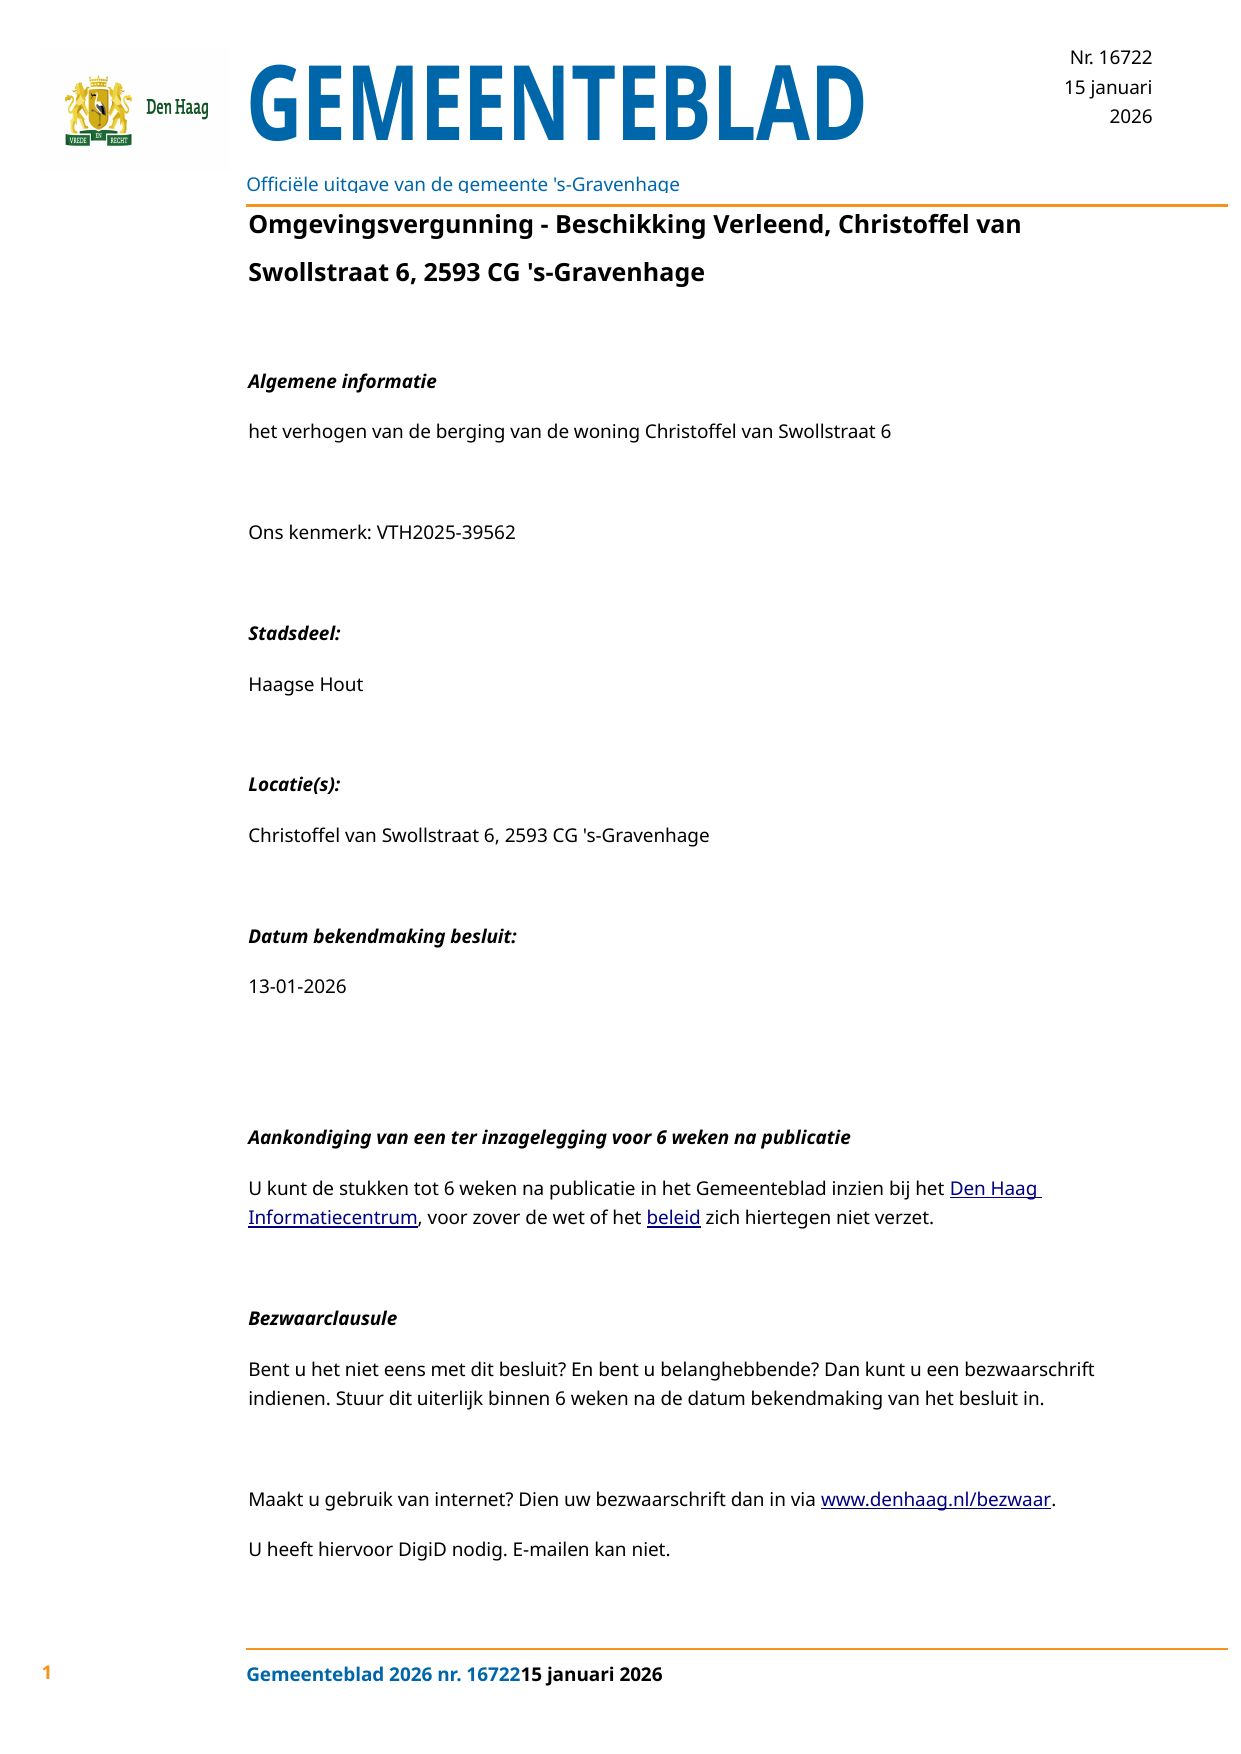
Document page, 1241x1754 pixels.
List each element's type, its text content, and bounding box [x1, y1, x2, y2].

text 13-01-2026 [248, 973, 1152, 999]
text Bent u het niet eens met dit besluit? En bent u belanghebbende? Dan kunt u een bezwaarschrift indienen. Stuur dit uiterlijk binnen 6 weken na de datum bekendmaking van het besluit in. [248, 1356, 1152, 1411]
text Ons kenmerk: VTH2025-39562 [248, 519, 1152, 545]
text Aankondiging van een ter inzagelegging voor 6 weken na publicatie [248, 1124, 1152, 1150]
text Omgevingsvergunning - Beschikking Verleend, Christoffel van Swollstraat 6, 2593 CG 's-Gravenhage [248, 207, 1152, 288]
text Maakt u gebruik van internet? Dien uw bezwaarschrift dan in via www.denhaag.nl/bezwaar. [248, 1486, 1152, 1512]
text Datum bekendmaking besluit: [248, 923, 1152, 949]
text Locatie(s): [248, 772, 1152, 797]
text Stadsdeel: [248, 620, 1152, 646]
text Bezwaarclausule [248, 1305, 1152, 1331]
text Christoffel van Swollstraat 6, 2593 CG 's-Gravenhage [248, 822, 1152, 848]
picture [41, 47, 231, 172]
text U heeft hiervoor DigiD nodig. E-mailen kan niet. [248, 1537, 1152, 1562]
text het verhogen van de berging van de woning Christoffel van Swollstraat 6 [248, 419, 1152, 444]
text U kunt de stukken tot 6 weken na publicatie in het Gemeenteblad inzien bij het Den Haag Informatiecentrum, voor zover de wet of het beleid zich hiertegen niet verzet. [248, 1175, 1152, 1230]
text Haagse Hout [248, 671, 1152, 697]
text Algemene informatie [248, 368, 1152, 394]
